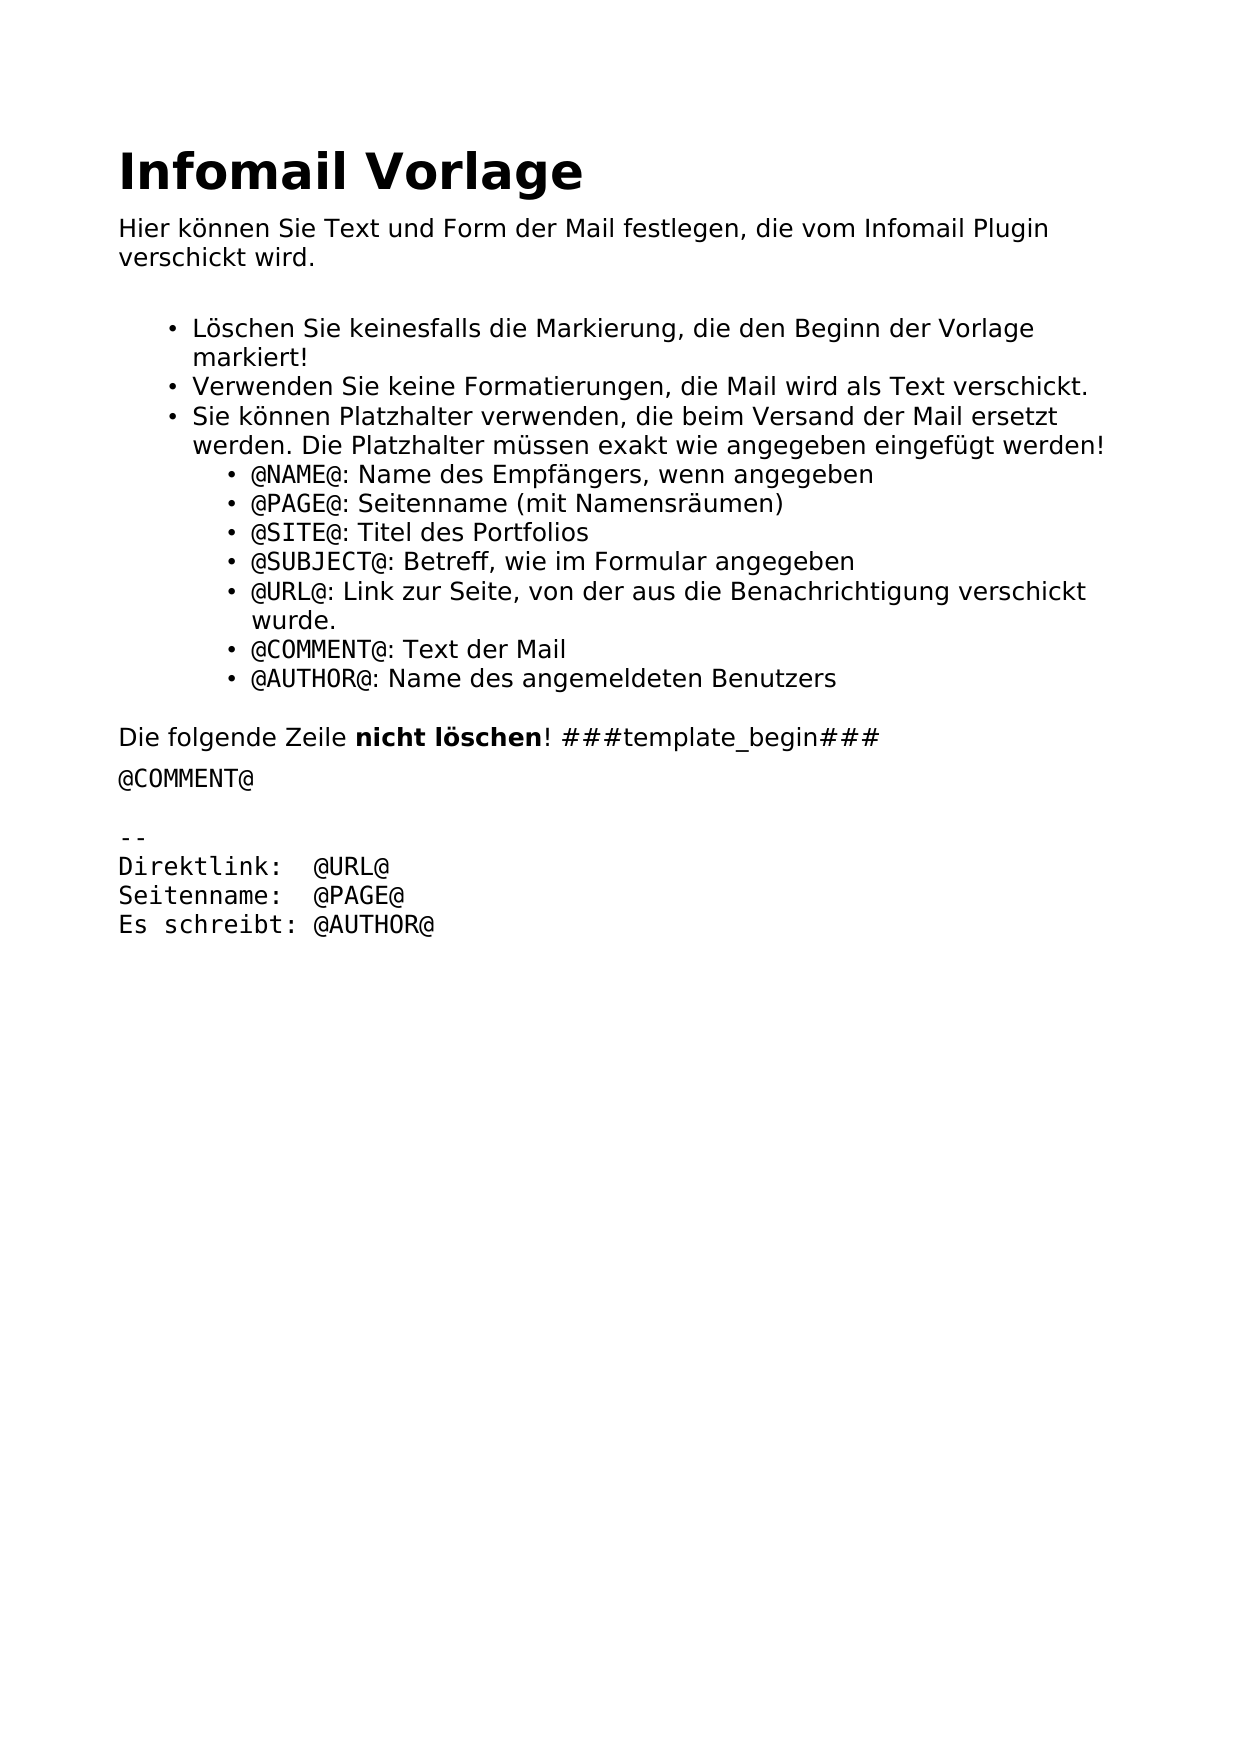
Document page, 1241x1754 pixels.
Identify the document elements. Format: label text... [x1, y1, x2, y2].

list Sie können Platzhalter verwenden, die beim Versand der Mail ersetzt werden. Die Platzhalter müssen exakt wie angegeben eingefügt werden! [177, 402, 1122, 460]
list @AUTHOR@: Name des angemeldeten Benutzers [236, 664, 1122, 693]
list @SITE@: Titel des Portfolios [236, 518, 1122, 547]
list @SUBJECT@: Betreff, wie im Formular angegeben [236, 547, 1122, 577]
list Verwenden Sie keine Formatierungen, die Mail wird als Text verschickt. [177, 372, 1122, 402]
list Löschen Sie keinesfalls die Markierung, die den Beginn der Vorlage markiert! [177, 314, 1122, 372]
text @COMMENT@ -- Direktlink: @URL@ Seitenname: @PAGE@ Es schreibt: @AUTHOR@ [118, 764, 1122, 939]
list @NAME@: Name des Empfängers, wenn angegeben [236, 460, 1122, 489]
text Die folgende Zeile nicht löschen! ###template_begin### [118, 723, 1122, 752]
list @COMMENT@: Text der Mail [236, 635, 1122, 664]
subtitle Infomail Vorlage [118, 143, 1122, 201]
text Hier können Sie Text und Form der Mail festlegen, die vom Infomail Plugin verschickt wird. [118, 214, 1122, 272]
list @PAGE@: Seitenname (mit Namensräumen) [236, 489, 1122, 518]
list @URL@: Link zur Seite, von der aus die Benachrichtigung verschickt wurde. [236, 577, 1122, 635]
